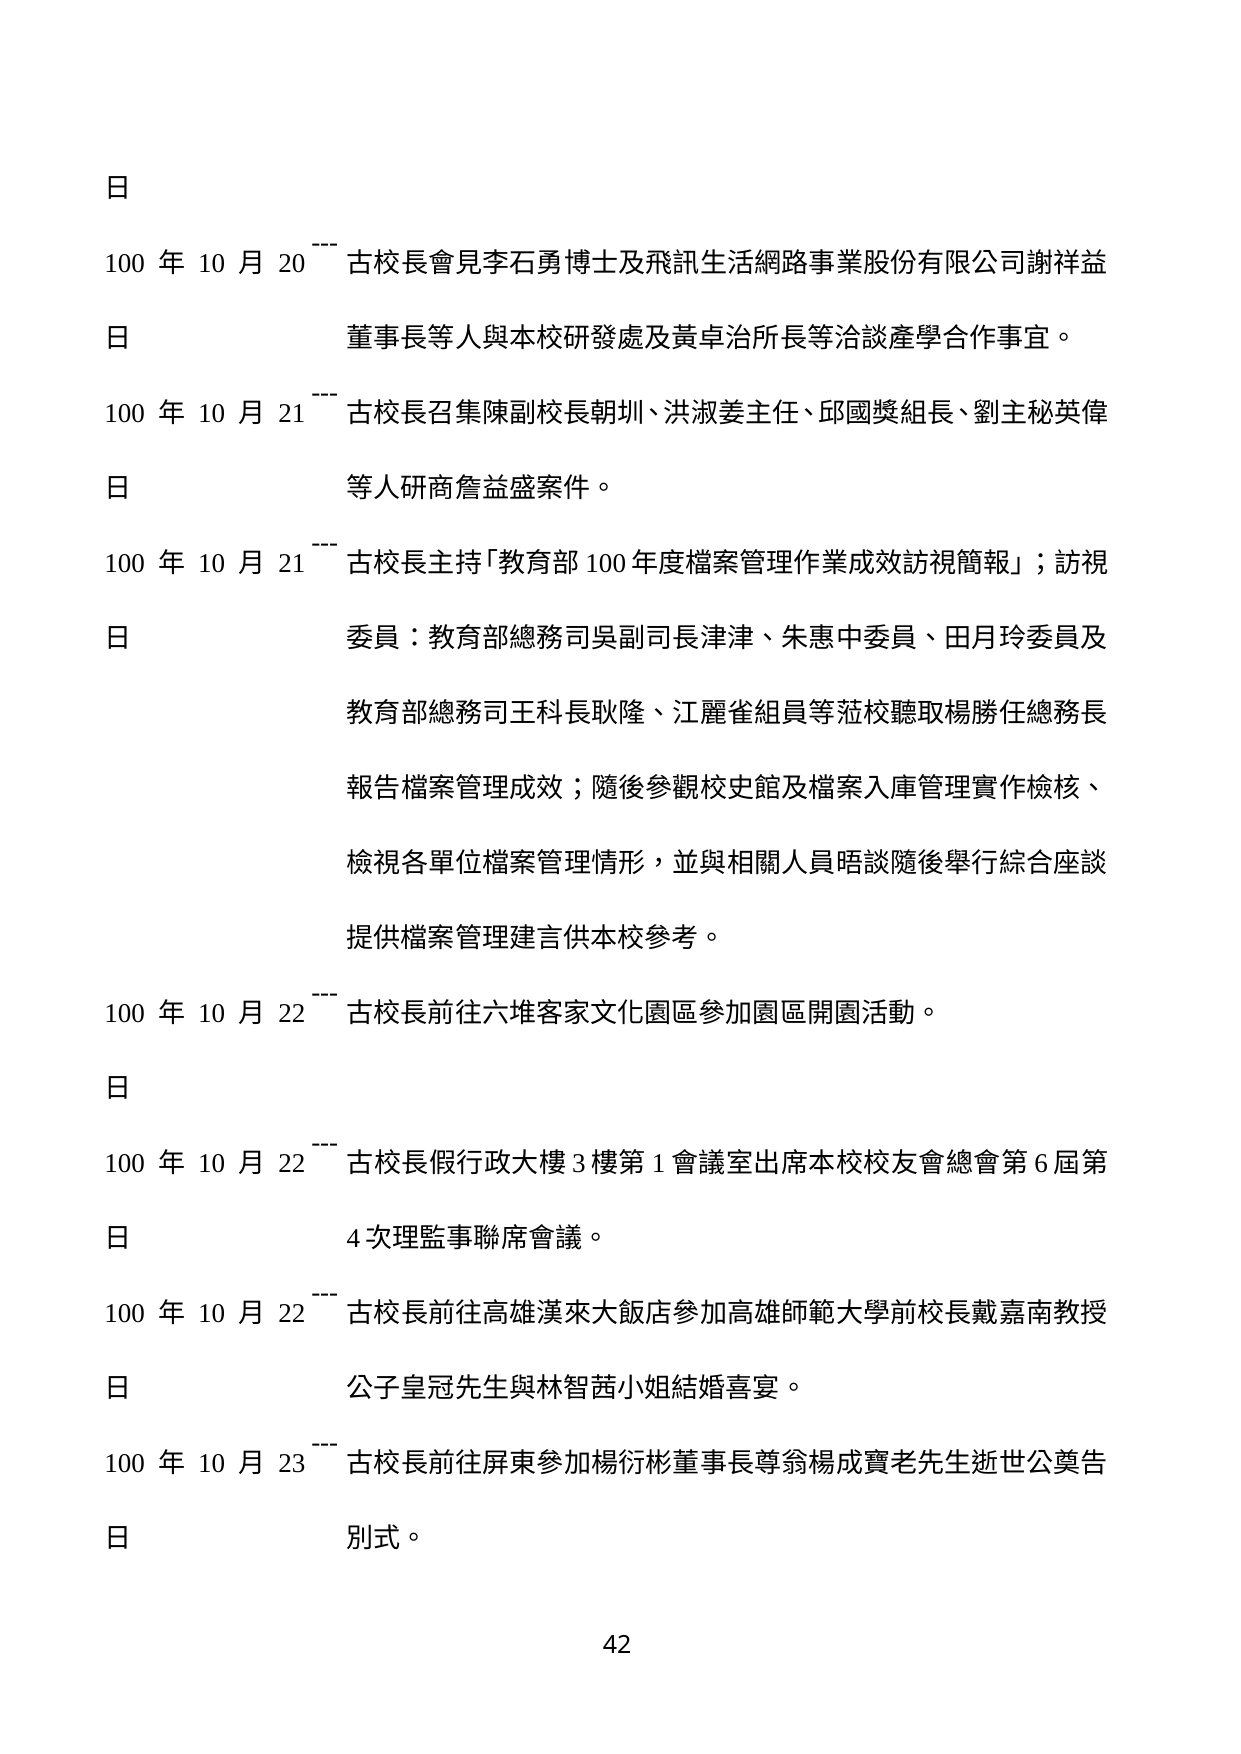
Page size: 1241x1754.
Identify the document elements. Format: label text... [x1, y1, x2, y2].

table_cell 100年10月23日 [101, 1423, 308, 1573]
table_cell --- [308, 148, 343, 223]
table_cell --- [308, 373, 343, 523]
table_cell 100年10月21日 [101, 523, 308, 973]
table_cell --- [308, 1123, 343, 1273]
table_cell 100年10月20日 [101, 223, 308, 373]
table_cell 古校長前往屏東參加楊衍彬董事長尊翁楊成寶老先生逝世公奠告別式。 [344, 1423, 1111, 1573]
table_cell 古校長召集陳副校長朝圳、洪淑姜主任、邱國獎組長、劉主秘英偉等人研商詹益盛案件。 [344, 373, 1111, 523]
table_cell 古校長前往高雄漢來大飯店參加高雄師範大學前校長戴嘉南教授公子皇冠先生與林智茜小姐結婚喜宴。 [344, 1273, 1111, 1423]
table_cell 100年10月21日 [101, 373, 308, 523]
table_cell 100年10月22日 [101, 973, 308, 1123]
table_cell --- [308, 1423, 343, 1573]
table_cell 古校長會見李石勇博士及飛訊生活網路事業股份有限公司謝祥益董事長等人與本校研發處及黃卓治所長等洽談產學合作事宜。 [344, 223, 1111, 373]
table_cell 日 [101, 148, 308, 223]
table_cell --- [308, 523, 343, 973]
table_cell [344, 148, 1111, 223]
table_cell 100年10月22日 [101, 1123, 308, 1273]
table_cell 古校長主持「教育部100年度檔案管理作業成效訪視簡報」；訪視委員：教育部總務司吳副司長津津、朱惠中委員、田月玲委員及教育部總務司王科長耿隆、江麗雀組員等蒞校聽取楊勝任總務長報告檔案管理成效；隨後參觀校史館及檔案入庫管理實作檢核、檢視各單位檔案管理情形，並與相關人員晤談隨後舉行綜合座談提供檔案管理建言供本校參考。 [344, 523, 1111, 973]
table_cell --- [308, 1273, 343, 1423]
table_cell 古校長前往六堆客家文化園區參加園區開園活動。 [344, 973, 1111, 1123]
table_cell --- [308, 973, 343, 1123]
table_cell --- [308, 223, 343, 373]
table_cell 古校長假行政大樓3樓第1會議室出席本校校友會總會第6屆第4次理監事聯席會議。 [344, 1123, 1111, 1273]
table_cell 100年10月22日 [101, 1273, 308, 1423]
